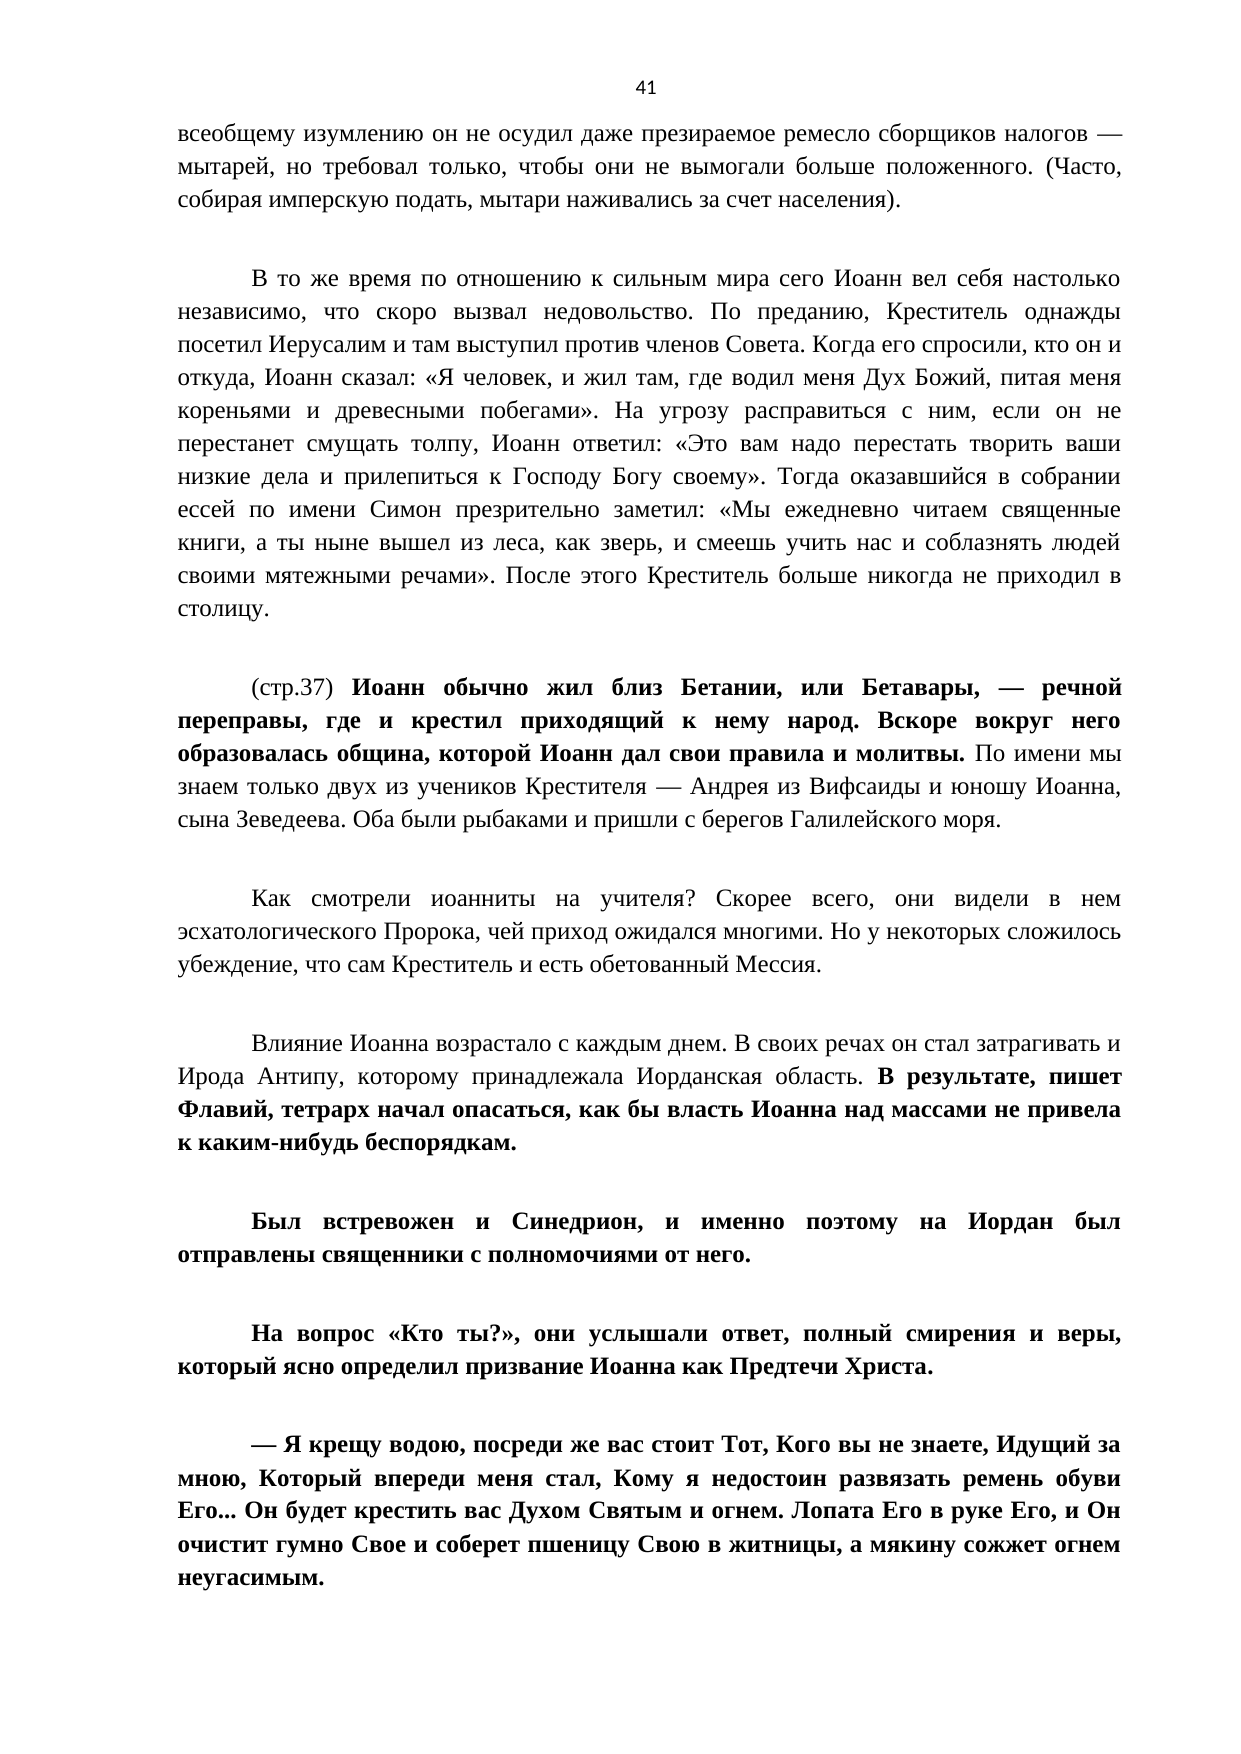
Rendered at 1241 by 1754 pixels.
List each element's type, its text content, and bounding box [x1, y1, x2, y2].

text (стр.37) Иоанн обычно жил близ Бетании, или Бетавары, — речной переправы, где и крестил приходящий к нему народ. Вскоре вокруг него образовалась община, которой Иоанн дал свои правила и молитвы. По имени мы знаем только двух из учеников Крестителя — Андрея из Вифсаиды и юношу Иоанна, сына Зеведеева. Оба были рыбаками и пришли с берегов Галилейского моря. [177, 672, 1122, 833]
text В то же время по отношению к сильным мира сего Иоанн вел себя настолько независимо, что скоро вызвал недовольство. По преданию, Креститель однажды посетил Иерусалим и там выступил против членов Совета. Когда его спросили, кто он и откуда, Иоанн сказал: «Я человек, и жил там, где водил меня Дух Божий, питая меня кореньями и древесными побегами». На угрозу расправиться с ним, если он не перестанет смущать толпу, Иоанн ответил: «Это вам надо перестать творить ваши низкие дела и прилепиться к Господу Богу своему». Тогда оказавшийся в собрании ессей по имени Симон презрительно заметил: «Мы ежедневно читаем священные книги, а ты ныне вышел из леса, как зверь, и смеешь учить нас и соблазнять людей своими мятежными речами». После этого Креститель больше никогда не приходил в столицу. [177, 263, 1122, 622]
text — Я крещу водою, посреди же вас стоит Тот, Кого вы не знаете, Идущий за мною, Который впереди меня стал, Кому я недостоин развязать ремень обуви Его... Он будет крестить вас Духом Святым и огнем. Лопата Его в руке Его, и Он очистит гумно Свое и соберет пшеницу Свою в житницы, а мякину сожжет огнем неугасимым. [177, 1429, 1122, 1590]
text Был встревожен и Синедрион, и именно поэтому на Иордан был отправлены священники с полномочиями от него. [177, 1206, 1122, 1268]
text всеобщему изумлению он не осудил даже презираемое ремесло сборщиков налогов — мытарей, но требовал только, чтобы они не вымогали больше положенного. (Часто, собирая имперскую подать, мытари наживались за счет населения). [177, 118, 1122, 213]
text Как смотрели иоанниты на учителя? Скорее всего, они видели в нем эсхатологического Пророка, чей приход ожидался многими. Но у некоторых сложилось убеждение, что сам Креститель и есть обетованный Мессия. [177, 883, 1122, 978]
text Влияние Иоанна возрастало с каждым днем. В своих речах он стал затрагивать и Ирода Антипу, которому принадлежала Иорданская область. В результате, пишет Флавий, тетрарх начал опасаться, как бы власть Иоанна над массами не привела к каким-нибудь беспорядкам. [177, 1028, 1122, 1156]
text На вопрос «Кто ты?», они услышали ответ, полный смирения и веры, который ясно определил призвание Иоанна как Предтечи Христа. [177, 1318, 1122, 1379]
